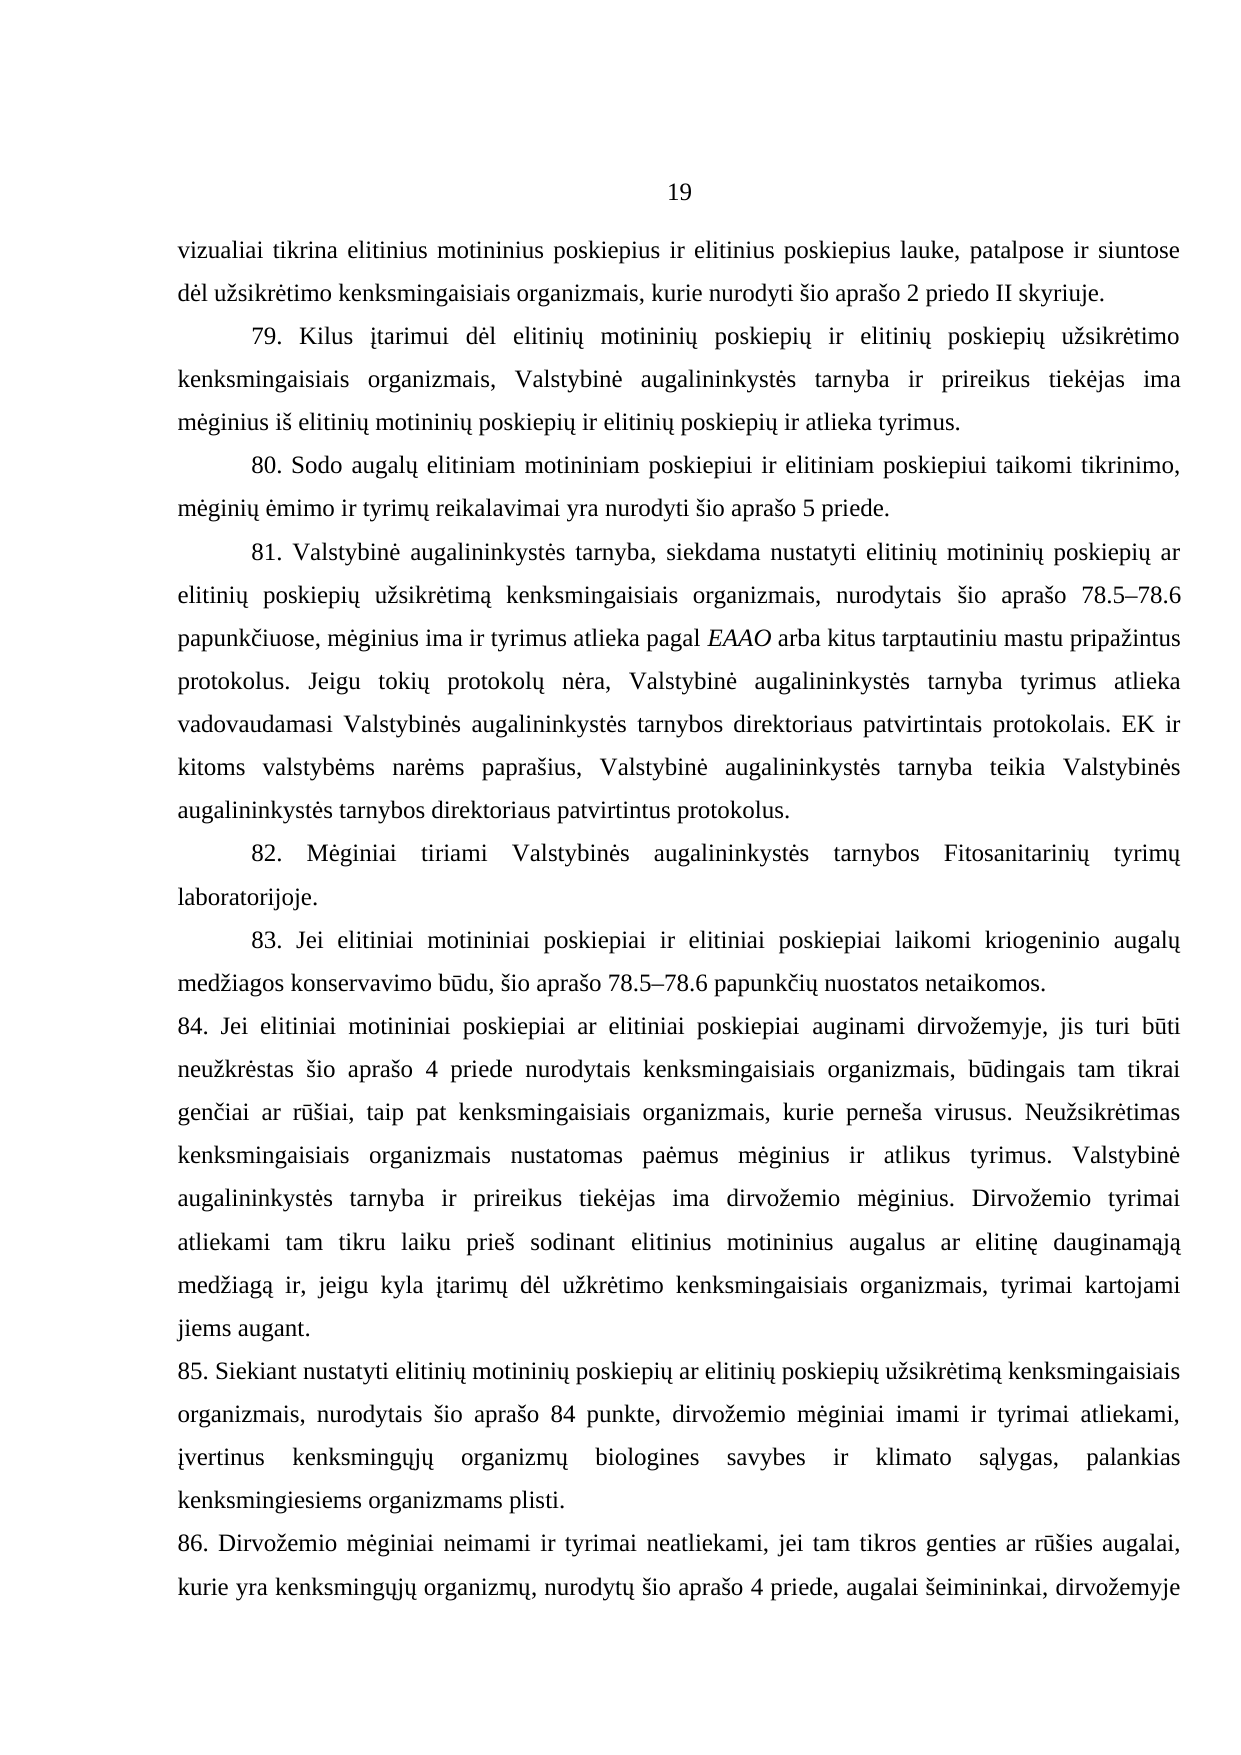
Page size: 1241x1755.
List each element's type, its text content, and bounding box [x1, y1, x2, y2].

text 79. Kilus įtarimui dėl elitinių motininių poskiepių ir elitinių poskiepių užsikrėtimo kenksmingaisiais organizmais, Valstybinė augalininkystės tarnyba ir prireikus tiekėjas ima mėginius iš elitinių motininių poskiepių ir elitinių poskiepių ir atlieka tyrimus. [177, 321, 1181, 436]
text vizualiai tikrina elitinius motininius poskiepius ir elitinius poskiepius lauke, patalpose ir siuntose dėl užsikrėtimo kenksmingaisiais organizmais, kurie nurodyti šio aprašo 2 priedo II skyriuje. [177, 235, 1181, 307]
text 85. Siekiant nustatyti elitinių motininių poskiepių ar elitinių poskiepių užsikrėtimą kenksmingaisiais organizmais, nurodytais šio aprašo 84 punkte, dirvožemio mėginiai imami ir tyrimai atliekami, įvertinus kenksmingųjų organizmų biologines savybes ir klimato sąlygas, palankias kenksmingiesiems organizmams plisti. [177, 1356, 1181, 1514]
text 83. Jei elitiniai motininiai poskiepiai ir elitiniai poskiepiai laikomi kriogeninio augalų medžiagos konservavimo būdu, šio aprašo 78.5–78.6 papunkčių nuostatos netaikomos. [177, 925, 1181, 997]
text 86. Dirvožemio mėginiai neimami ir tyrimai neatliekami, jei tam tikros genties ar rūšies augalai, kurie yra kenksmingųjų organizmų, nurodytų šio aprašo 4 priede, augalai šeimininkai, dirvožemyje [177, 1528, 1181, 1600]
text 84. Jei elitiniai motininiai poskiepiai ar elitiniai poskiepiai auginami dirvožemyje, jis turi būti neužkrėstas šio aprašo 4 priede nurodytais kenksmingaisiais organizmais, būdingais tam tikrai genčiai ar rūšiai, taip pat kenksmingaisiais organizmais, kurie perneša virusus. Neužsikrėtimas kenksmingaisiais organizmais nustatomas paėmus mėginius ir atlikus tyrimus. Valstybinė augalininkystės tarnyba ir prireikus tiekėjas ima dirvožemio mėginius. Dirvožemio tyrimai atliekami tam tikru laiku prieš sodinant elitinius motininius augalus ar elitinę dauginamąją medžiagą ir, jeigu kyla įtarimų dėl užkrėtimo kenksmingaisiais organizmais, tyrimai kartojami jiems augant. [177, 1011, 1181, 1342]
text 80. Sodo augalų elitiniam motininiam poskiepiui ir elitiniam poskiepiui taikomi tikrinimo, mėginių ėmimo ir tyrimų reikalavimai yra nurodyti šio aprašo 5 priede. [177, 450, 1181, 522]
text 81. Valstybinė augalininkystės tarnyba, siekdama nustatyti elitinių motininių poskiepių ar elitinių poskiepių užsikrėtimą kenksmingaisiais organizmais, nurodytais šio aprašo 78.5–78.6 papunkčiuose, mėginius ima ir tyrimus atlieka pagal EAAO arba kitus tarptautiniu mastu pripažintus protokolus. Jeigu tokių protokolų nėra, Valstybinė augalininkystės tarnyba tyrimus atlieka vadovaudamasi Valstybinės augalininkystės tarnybos direktoriaus patvirtintais protokolais. EK ir kitoms valstybėms narėms paprašius, Valstybinė augalininkystės tarnyba teikia Valstybinės augalininkystės tarnybos direktoriaus patvirtintus protokolus. [177, 537, 1181, 824]
text 82. Mėginiai tiriami Valstybinės augalininkystės tarnybos Fitosanitarinių tyrimų laboratorijoje. [177, 838, 1181, 910]
